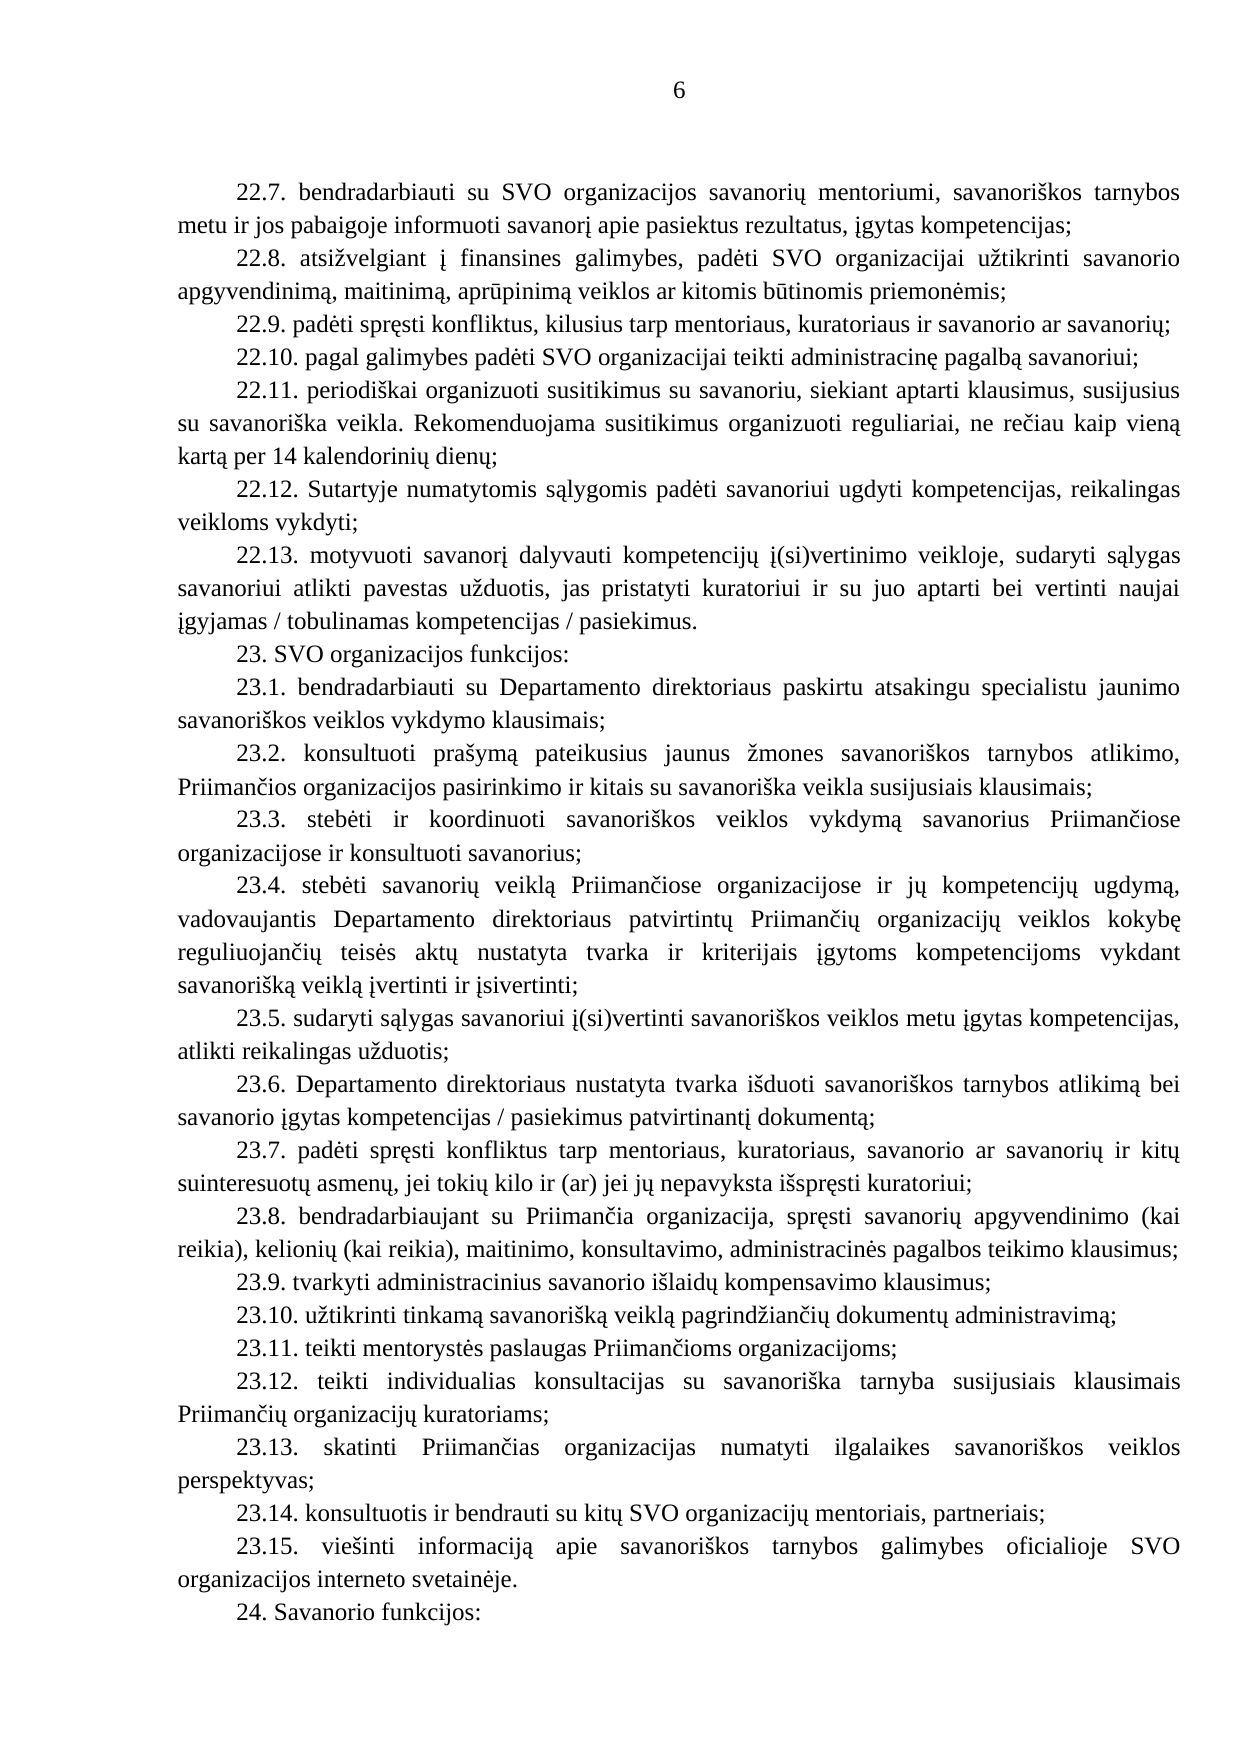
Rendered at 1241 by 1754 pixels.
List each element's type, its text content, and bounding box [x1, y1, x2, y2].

text 22.12. Sutartyje numatytomis sąlygomis padėti savanoriui ugdyti kompetencijas, reikalingas veikloms vykdyti; [177, 474, 1181, 536]
text 23.9. tvarkyti administracinius savanorio išlaidų kompensavimo klausimus; [177, 1267, 1181, 1296]
text 24. Savanorio funkcijos: [177, 1597, 1181, 1626]
text 22.10. pagal galimybes padėti SVO organizacijai teikti administracinę pagalbą savanoriui; [177, 342, 1181, 371]
text 23.4. stebėti savanorių veiklą Priimančiose organizacijose ir jų kompetencijų ugdymą, vadovaujantis Departamento direktoriaus patvirtintų Priimančių organizacijų veiklos kokybę reguliuojančių teisės aktų nustatyta tvarka ir kriterijais įgytoms kompetencijoms vykdant savanorišką veiklą įvertinti ir įsivertinti; [177, 871, 1181, 998]
text 23.6. Departamento direktoriaus nustatyta tvarka išduoti savanoriškos tarnybos atlikimą bei savanorio įgytas kompetencijas / pasiekimus patvirtinantį dokumentą; [177, 1069, 1181, 1131]
text 23.10. užtikrinti tinkamą savanorišką veiklą pagrindžiančių dokumentų administravimą; [177, 1300, 1181, 1329]
text 23.7. padėti spręsti konfliktus tarp mentoriaus, kuratoriaus, savanorio ar savanorių ir kitų suinteresuotų asmenų, jei tokių kilo ir (ar) jei jų nepavyksta išspręsti kuratoriui; [177, 1135, 1181, 1197]
text 23.5. sudaryti sąlygas savanoriui į(si)vertinti savanoriškos veiklos metu įgytas kompetencijas, atlikti reikalingas užduotis; [177, 1003, 1181, 1064]
text 22.8. atsižvelgiant į finansines galimybes, padėti SVO organizacijai užtikrinti savanorio apgyvendinimą, maitinimą, aprūpinimą veiklos ar kitomis būtinomis priemonėmis; [177, 243, 1181, 305]
text 22.7. bendradarbiauti su SVO organizacijos savanorių mentoriumi, savanoriškos tarnybos metu ir jos pabaigoje informuoti savanorį apie pasiektus rezultatus, įgytas kompetencijas; [177, 177, 1181, 239]
text 23.13. skatinti Priimančias organizacijas numatyti ilgalaikes savanoriškos veiklos perspektyvas; [177, 1432, 1181, 1494]
text 22.11. periodiškai organizuoti susitikimus su savanoriu, siekiant aptarti klausimus, susijusius su savanoriška veikla. Rekomenduojama susitikimus organizuoti reguliariai, ne rečiau kaip vieną kartą per 14 kalendorinių dienų; [177, 375, 1181, 470]
text 23.1. bendradarbiauti su Departamento direktoriaus paskirtu atsakingu specialistu jaunimo savanoriškos veiklos vykdymo klausimais; [177, 672, 1181, 734]
text 22.9. padėti spręsti konfliktus, kilusius tarp mentoriaus, kuratoriaus ir savanorio ar savanorių; [177, 309, 1181, 338]
text 23.12. teikti individualias konsultacijas su savanoriška tarnyba susijusiais klausimais Priimančių organizacijų kuratoriams; [177, 1366, 1181, 1428]
text 23. SVO organizacijos funkcijos: [177, 639, 1181, 668]
text 23.3. stebėti ir koordinuoti savanoriškos veiklos vykdymą savanorius Priimančiose organizacijose ir konsultuoti savanorius; [177, 804, 1181, 866]
text 22.13. motyvuoti savanorį dalyvauti kompetencijų į(si)vertinimo veikloje, sudaryti sąlygas savanoriui atlikti pavestas užduotis, jas pristatyti kuratoriui ir su juo aptarti bei vertinti naujai įgyjamas / tobulinamas kompetencijas / pasiekimus. [177, 540, 1181, 635]
text 23.2. konsultuoti prašymą pateikusius jaunus žmones savanoriškos tarnybos atlikimo, Priimančios organizacijos pasirinkimo ir kitais su savanoriška veikla susijusiais klausimais; [177, 738, 1181, 800]
text 23.15. viešinti informaciją apie savanoriškos tarnybos galimybes oficialioje SVO organizacijos interneto svetainėje. [177, 1531, 1181, 1593]
text 23.11. teikti mentorystės paslaugas Priimančioms organizacijoms; [177, 1333, 1181, 1362]
text 23.14. konsultuotis ir bendrauti su kitų SVO organizacijų mentoriais, partneriais; [177, 1498, 1181, 1527]
text 23.8. bendradarbiaujant su Priimančia organizacija, spręsti savanorių apgyvendinimo (kai reikia), kelionių (kai reikia), maitinimo, konsultavimo, administracinės pagalbos teikimo klausimus; [177, 1201, 1181, 1263]
